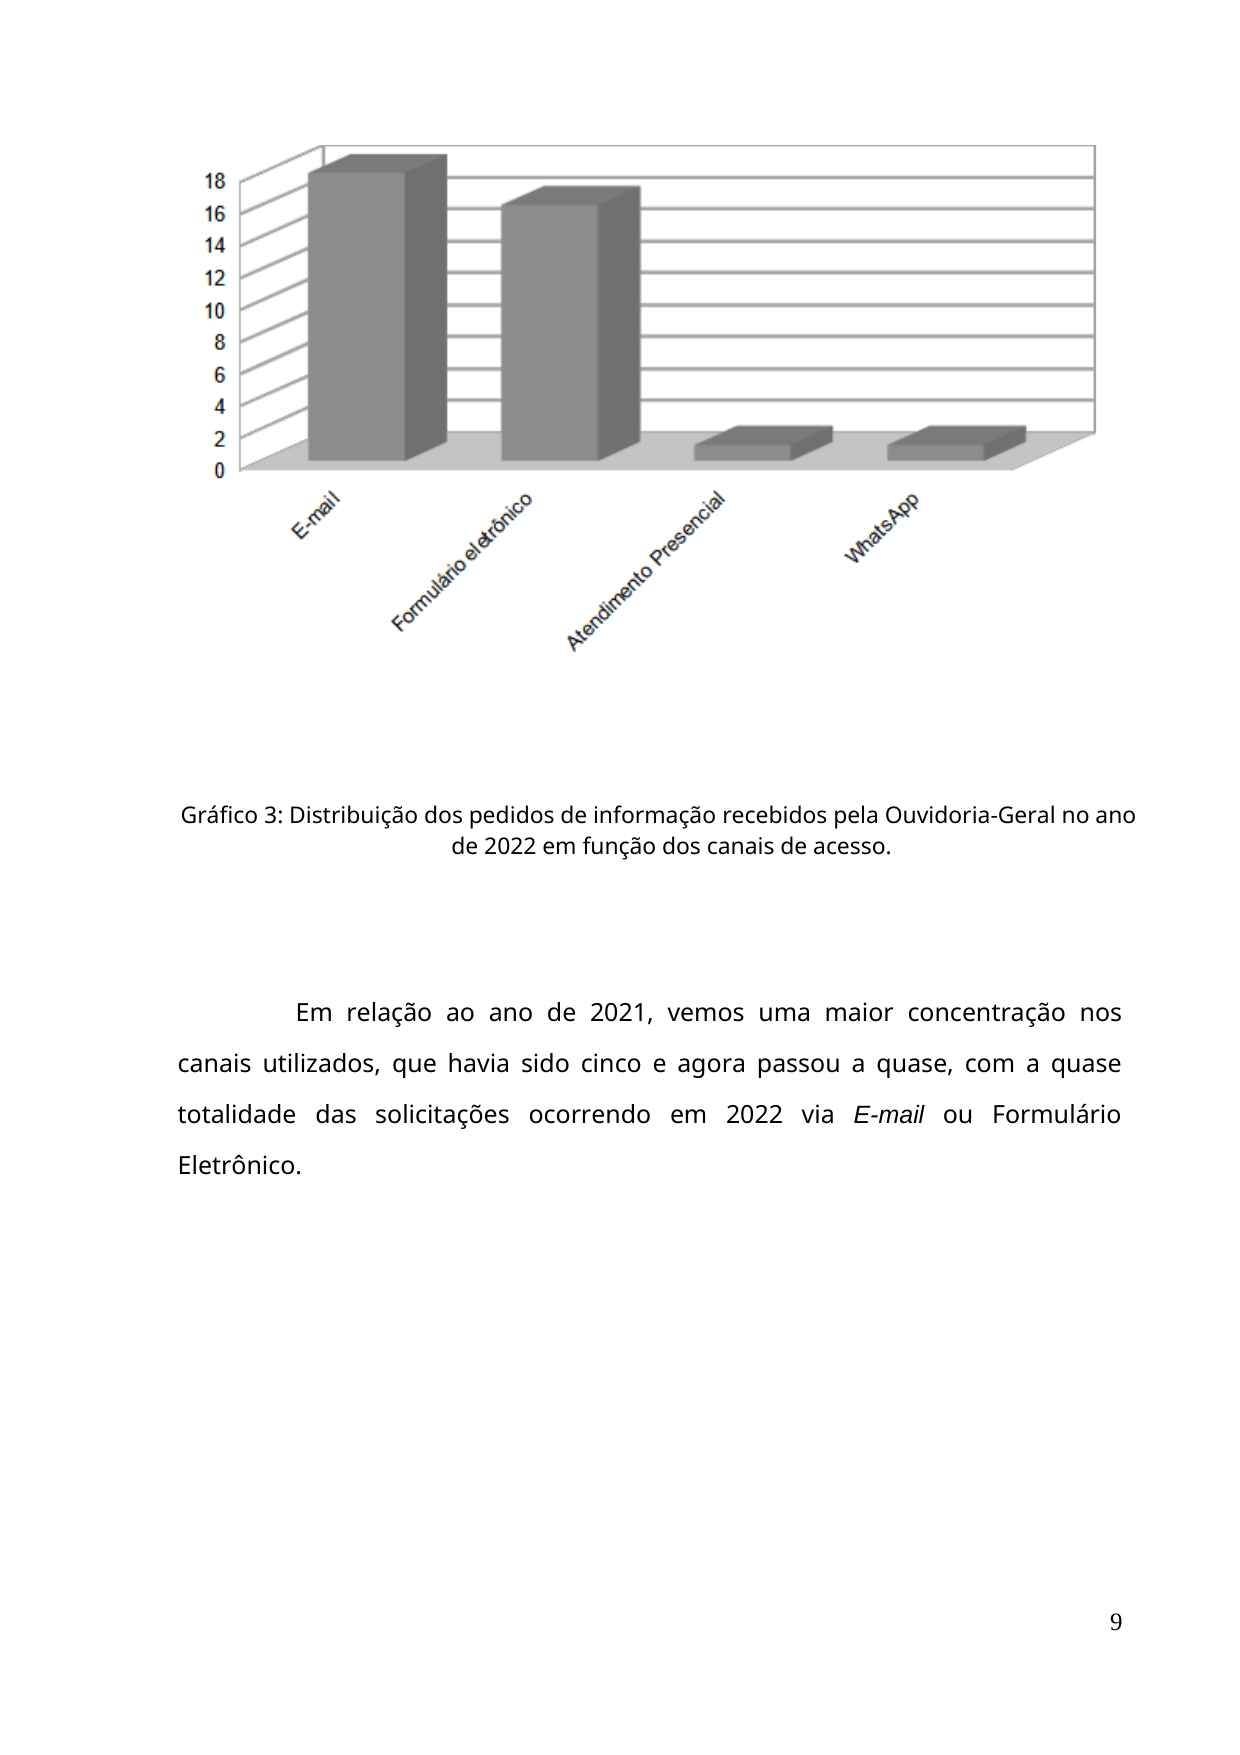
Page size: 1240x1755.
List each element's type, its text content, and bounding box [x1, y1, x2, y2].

text Gráfico 3: Distribuição dos pedidos de informação recebidos pela Ouvidoria-Geral no ano de 2022 em função dos canais de acesso. [180, 799, 1136, 861]
text Em relação ao ano de 2021, vemos uma maior concentração nos canais utilizados, que havia sido cinco e agora passou a quase, com a quase totalidade das solicitações ocorrendo em 2022 via E-mail ou Formulário Eletrônico. [177, 995, 1122, 1182]
